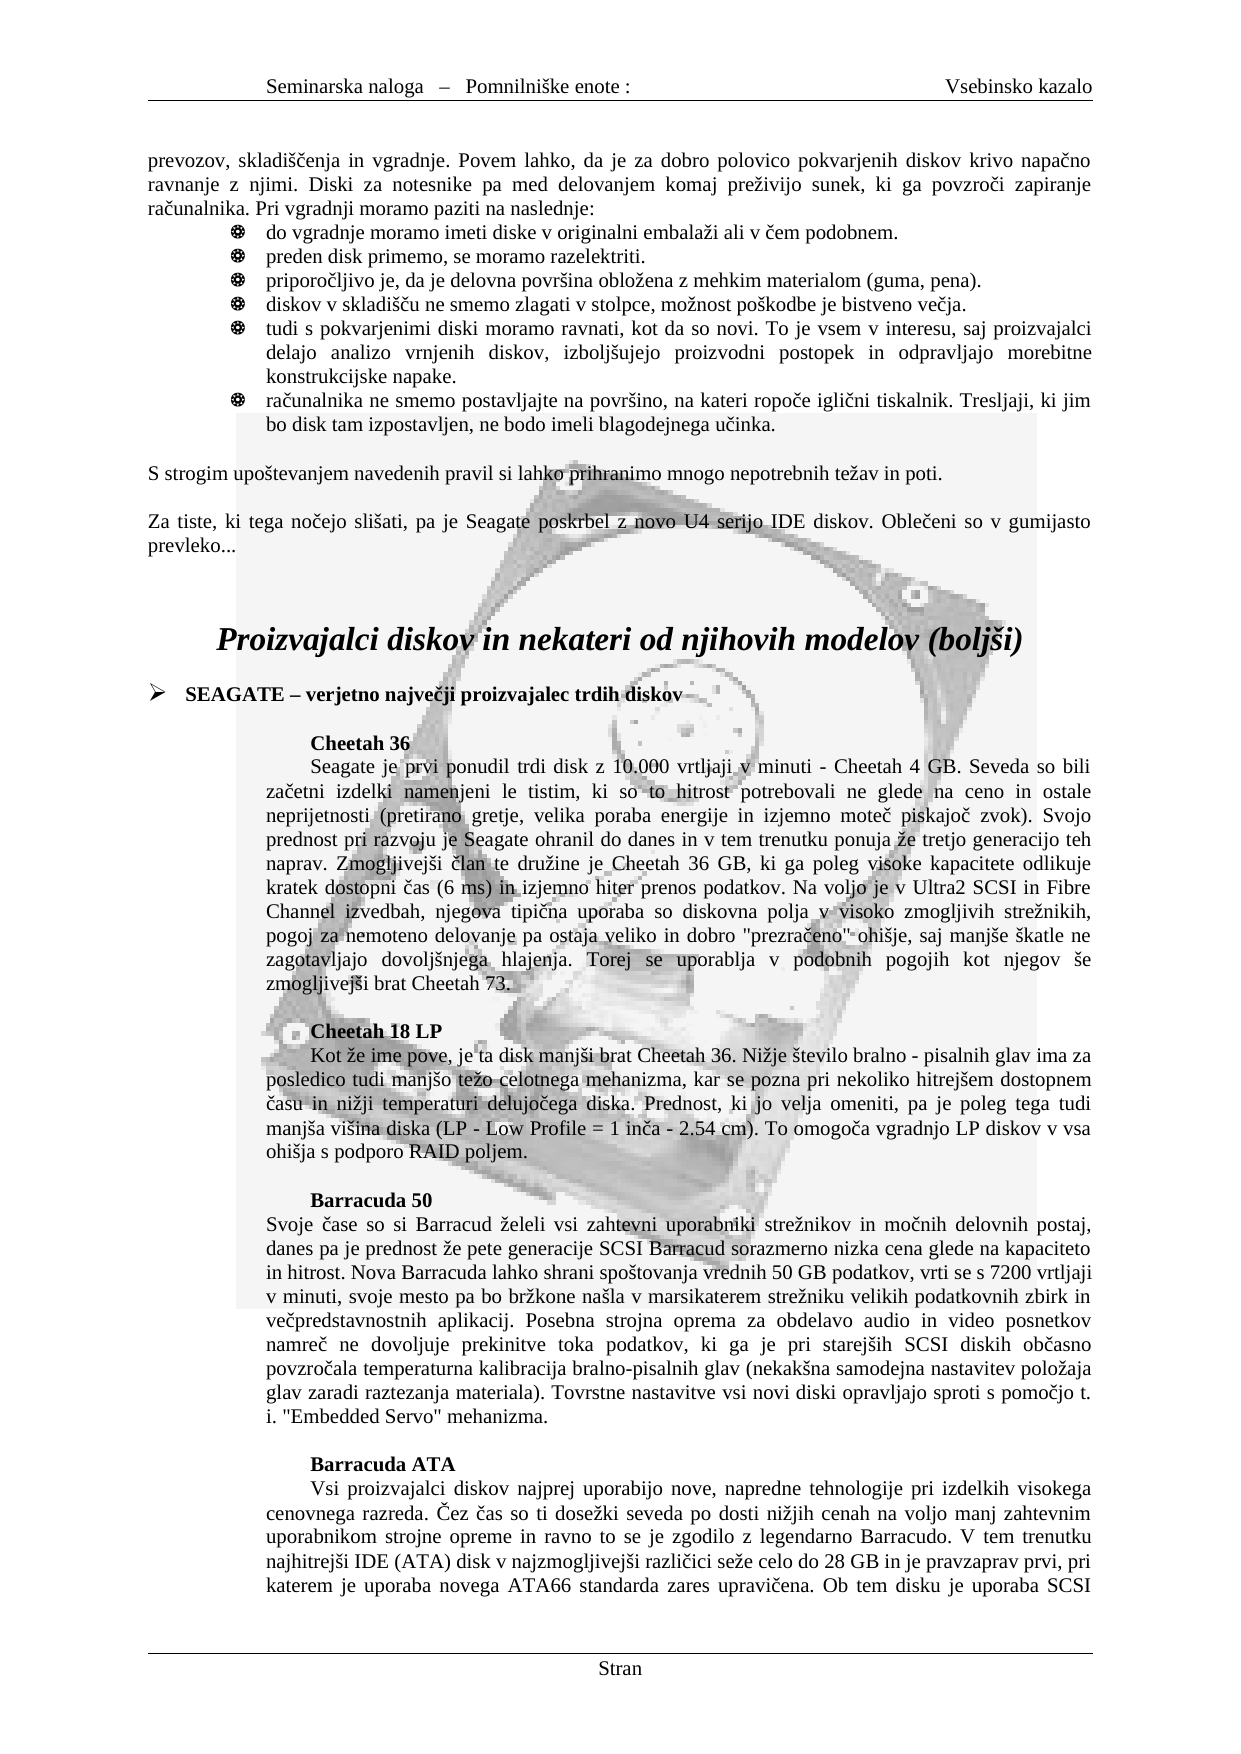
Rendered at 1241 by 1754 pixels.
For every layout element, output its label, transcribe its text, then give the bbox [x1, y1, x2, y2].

list SEAGATE – verjetno največji proizvajalec trdih diskov [148, 681, 1093, 706]
text Seagate je prvi ponudil trdi disk z 10.000 vrtljaji v minuti - Cheetah 4 GB. Seveda so bili začetni izdelki namenjeni le tistim, ki so to hitrost potrebovali ne glede na ceno in ostale neprijetnosti (pretirano gretje, velika poraba energije in izjemno moteč piskajoč zvok). Svojo prednost pri razvoju je Seagate ohranil do danes in v tem trenutku ponuja že tretjo generacijo teh naprav. Zmogljivejši član te družine je Cheetah 36 GB, ki ga poleg visoke kapacitete odlikuje kratek dostopni čas (6 ms) in izjemno hiter prenos podatkov. Na voljo je v Ultra2 SCSI in Fibre Channel izvedbah, njegova tipična uporaba so diskovna polja v visoko zmogljivih strežnikih, pogoj za nemoteno delovanje pa ostaja veliko in dobro "prezračeno" ohišje, saj manjše škatle ne zagotavljajo dovoljšnjega hlajenja. Torej se uporablja v podobnih pogojih kot njegov še zmogljivejši brat Cheetah 73. [266, 754, 1093, 995]
list priporočljivo je, da je delovna površina obložena z mehkim materialom (guma, pena). [228, 268, 1093, 292]
list računalnika ne smemo postavljajte na površino, na kateri ropoče iglični tiskalnik. Tresljaji, ki jim bo disk tam izpostavljen, ne bodo imeli blagodejnega učinka. [228, 388, 1093, 436]
text Kot že ime pove, je ta disk manjši brat Cheetah 36. Nižje število bralno - pisalnih glav ima za posledico tudi manjšo težo celotnega mehanizma, kar se pozna pri nekoliko hitrejšem dostopnem času in nižji temperaturi delujočega diska. Prednost, ki jo velja omeniti, pa je poleg tega tudi manjša višina diska (LP - Low Profile = 1 inča - 2.54 cm). To omogoča vgradnjo LP diskov v vsa ohišja s podporo RAID poljem. [266, 1043, 1093, 1163]
text Vsi proizvajalci diskov najprej uporabijo nove, napredne tehnologije pri izdelkih visokega cenovnega razreda. Čez čas so ti dosežki seveda po dosti nižjih cenah na voljo manj zahtevnim uporabnikom strojne opreme in ravno to se je zgodilo z legendarno Barracudo. V tem trenutku najhitrejši IDE (ATA) disk v najzmogljivejši različici seže celo do 28 GB in je pravzaprav prvi, pri katerem je uporaba novega ATA66 standarda zares upravičena. Ob tem disku je uporaba SCSI [266, 1476, 1093, 1597]
text Cheetah 36 [266, 730, 1093, 754]
picture [236, 557, 1037, 619]
list tudi s pokvarjenimi diski moramo ravnati, kot da so novi. To je vsem v interesu, saj proizvajalci delajo analizo vrnjenih diskov, izboljšujejo proizvodni postopek in odpravljajo morebitne konstrukcijske napake. [228, 316, 1093, 388]
picture [236, 484, 1037, 508]
text S strogim upoštevanjem navedenih pravil si lahko prihranimo mnogo nepotrebnih težav in poti. [148, 460, 1093, 484]
list diskov v skladišču ne smemo zlagati v stolpce, možnost poškodbe je bistveno večja. [228, 292, 1093, 316]
text Svoje čase so si Barracud želeli vsi zahtevni uporabniki strežnikov in močnih delovnih postaj, danes pa je prednost že pete generacije SCSI Barracud sorazmerno nizka cena glede na kapaciteto in hitrost. Nova Barracuda lahko shrani spoštovanja vrednih 50 GB podatkov, vrti se s 7200 vrtljaji v minuti, svoje mesto pa bo bržkone našla v marsikaterem strežniku velikih podatkovnih zbirk in večpredstavnostnih aplikacij. Posebna strojna oprema za obdelavo audio in video posnetkov namreč ne dovoljuje prekinitve toka podatkov, ki ga je pri starejših SCSI diskih občasno povzročala temperaturna kalibracija bralno-pisalnih glav (nekakšna samodejna nastavitev položaja glav zaradi raztezanja materiala). Tovrstne nastavitve vsi novi diski opravljajo sproti s pomočjo t. i. "Embedded Servo" mehanizma. [266, 1212, 1093, 1428]
picture [236, 657, 1037, 681]
list do vgradnje moramo imeti diske v originalni embalaži ali v čem podobnem. [228, 220, 1093, 244]
picture [236, 436, 1037, 460]
list preden disk primemo, se moramo razelektriti. [228, 244, 1093, 268]
text prevozov, skladiščenja in vgradnje. Povem lahko, da je za dobro polovico pokvarjenih diskov krivo napačno ravnanje z njimi. Diski za notesnike pa med delovanjem komaj preživijo sunek, ki ga povzroči zapiranje računalnika. Pri vgradnji moramo paziti na naslednje: [148, 148, 1093, 220]
subtitle Proizvajalci diskov in nekateri od njihovih modelov (boljši) [148, 619, 1093, 657]
text Barracuda 50 [266, 1188, 1093, 1212]
text Cheetah 18 LP [266, 1019, 1093, 1043]
text Barracuda ATA [266, 1452, 1093, 1476]
picture [236, 706, 1037, 1309]
subtitle Za tiste, ki tega nočejo slišati, pa je Seagate poskrbel z novo U4 serijo IDE diskov. Oblečeni so v gumijasto prevleko... [148, 508, 1093, 557]
